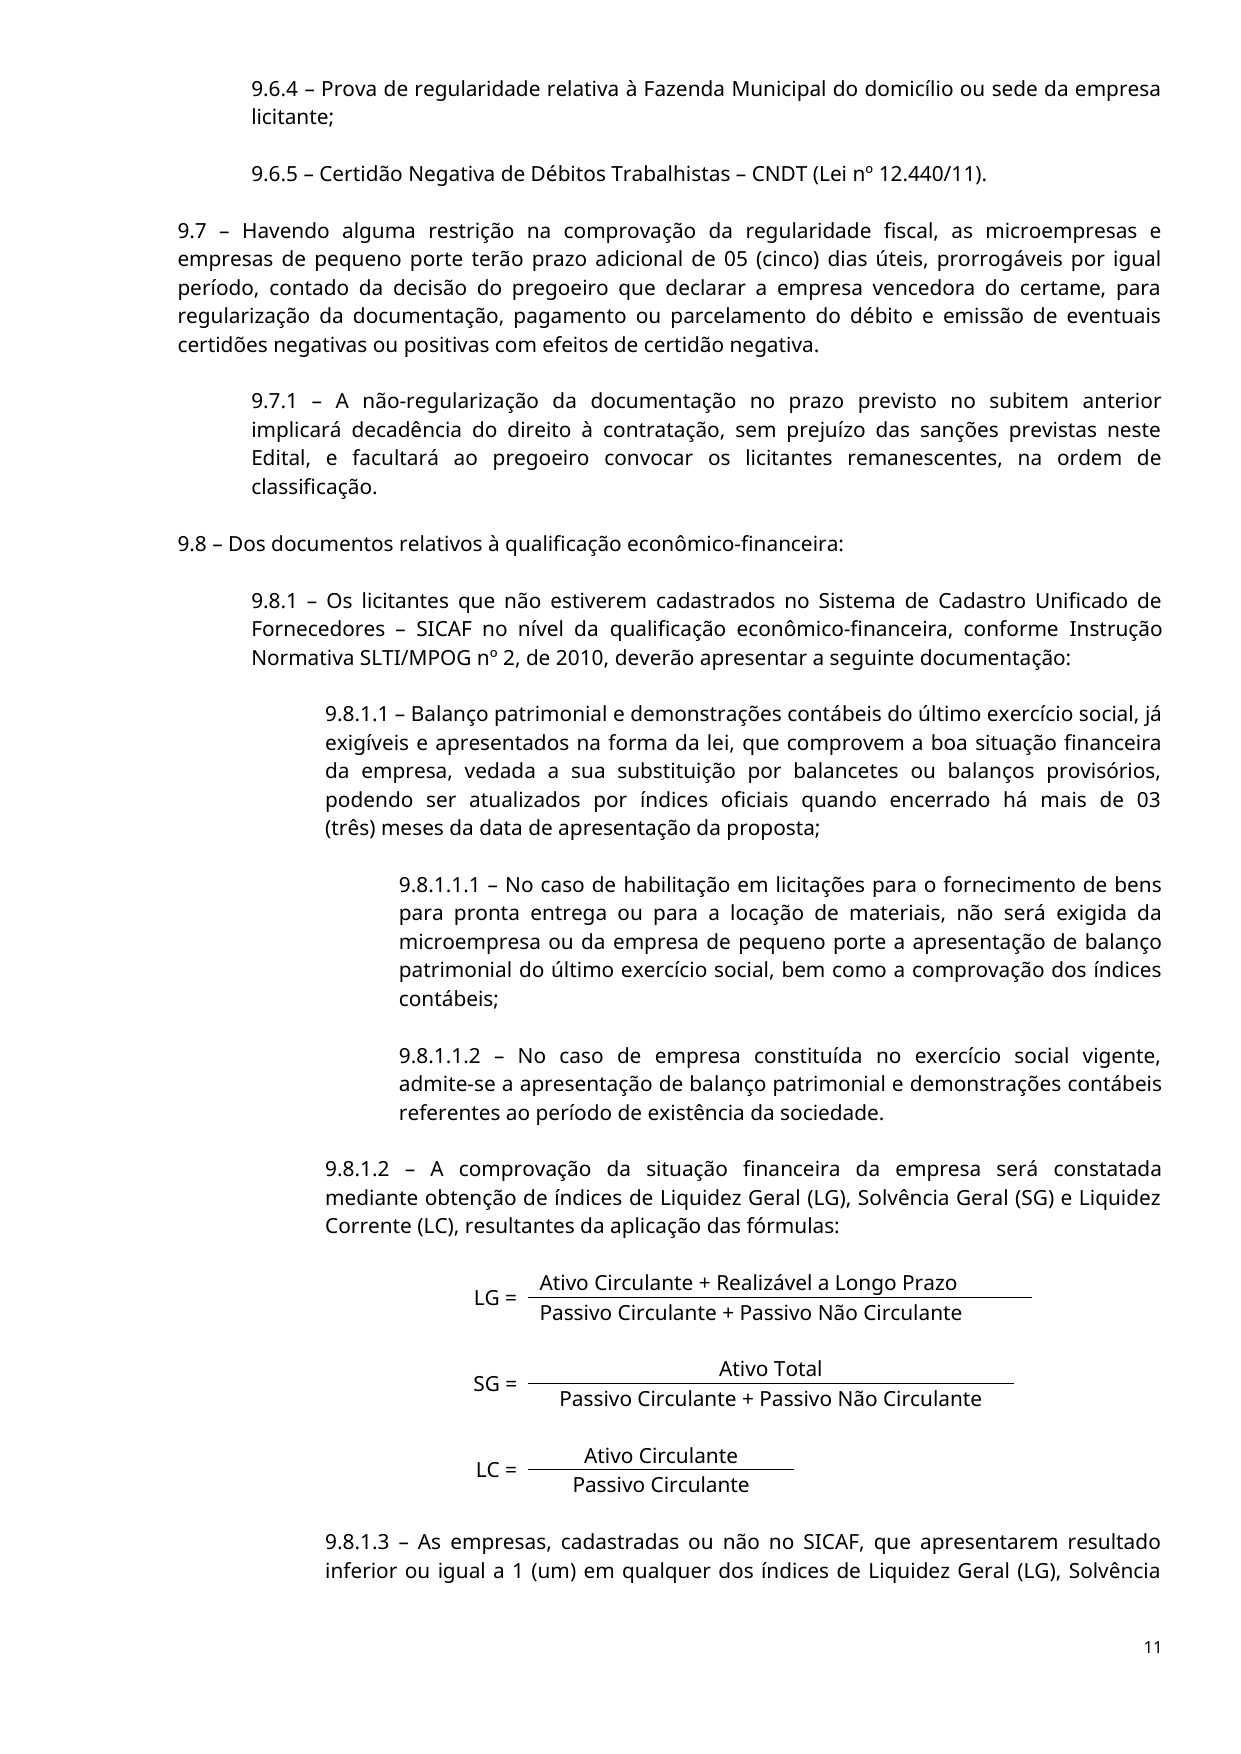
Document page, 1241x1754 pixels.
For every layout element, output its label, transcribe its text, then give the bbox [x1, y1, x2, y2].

text 9.8.1.3 – As empresas, cadastradas ou não no SICAF, que apresentarem resultado inferior ou igual a 1 (um) em qualquer dos índices de Liquidez Geral (LG), Solvência [325, 1527, 1162, 1584]
table_header Ativo Circulante [528, 1441, 794, 1469]
table_header LG = [295, 1268, 528, 1326]
text 9.8.1 – Os licitantes que não estiverem cadastrados no Sistema de Cadastro Unificado de Fornecedores – SICAF no nível da qualificação econômico-financeira, conforme Instrução Normativa SLTI/MPOG nº 2, de 2010, deverão apresentar a seguinte documentação: [251, 586, 1162, 671]
table_header LC = [295, 1441, 528, 1499]
table_cell Passivo Circulante + Passivo Não Circulante [528, 1298, 1032, 1326]
text 9.7.1 – A não-regularização da documentação no prazo previsto no subitem anterior implicará decadência do direito à contratação, sem prejuízo das sanções previstas neste Edital, e facultará ao pregoeiro convocar os licitantes remanescentes, na ordem de classificação. [251, 387, 1162, 500]
table_cell Passivo Circulante + Passivo Não Circulante [528, 1384, 1013, 1412]
text 9.8.1.2 – A comprovação da situação financeira da empresa será constatada mediante obtenção de índices de Liquidez Geral (LG), Solvência Geral (SG) e Liquidez Corrente (LC), resultantes da aplicação das fórmulas: [325, 1154, 1162, 1240]
text 9.8 – Dos documentos relativos à qualificação econômico-financeira: [177, 529, 1162, 557]
text 9.8.1.1.1 – No caso de habilitação em licitações para o fornecimento de bens para pronta entrega ou para a locação de materiais, não será exigida da microempresa ou da empresa de pequeno porte a apresentação de balanço patrimonial do último exercício social, bem como a comprovação dos índices contábeis; [399, 870, 1162, 1012]
table_header SG = [295, 1355, 528, 1412]
text 9.7 – Havendo alguma restrição na comprovação da regularidade fiscal, as microempresas e empresas de pequeno porte terão prazo adicional de 05 (cinco) dias úteis, prorrogáveis por igual período, contado da decisão do pregoeiro que declarar a empresa vencedora do certame, para regularização da documentação, pagamento ou parcelamento do débito e emissão de eventuais certidões negativas ou positivas com efeitos de certidão negativa. [177, 216, 1162, 358]
text 9.8.1.1 – Balanço patrimonial e demonstrações contábeis do último exercício social, já exigíveis e apresentados na forma da lei, que comprovem a boa situação financeira da empresa, vedada a sua substituição por balancetes ou balanços provisórios, podendo ser atualizados por índices oficiais quando encerrado há mais de 03 (três) meses da data de apresentação da proposta; [325, 699, 1162, 842]
table_header Ativo Circulante + Realizável a Longo Prazo [528, 1268, 1032, 1297]
text 9.8.1.1.2 – No caso de empresa constituída no exercício social vigente, admite-se a apresentação de balanço patrimonial e demonstrações contábeis referentes ao período de existência da sociedade. [399, 1041, 1162, 1126]
text 9.6.5 – Certidão Negativa de Débitos Trabalhistas – CNDT (Lei nº 12.440/11). [251, 159, 1162, 188]
table_cell Passivo Circulante [528, 1470, 794, 1499]
text 9.6.4 – Prova de regularidade relativa à Fazenda Municipal do domicílio ou sede da empresa licitante; [251, 74, 1162, 131]
table_header Ativo Total [528, 1355, 1013, 1383]
